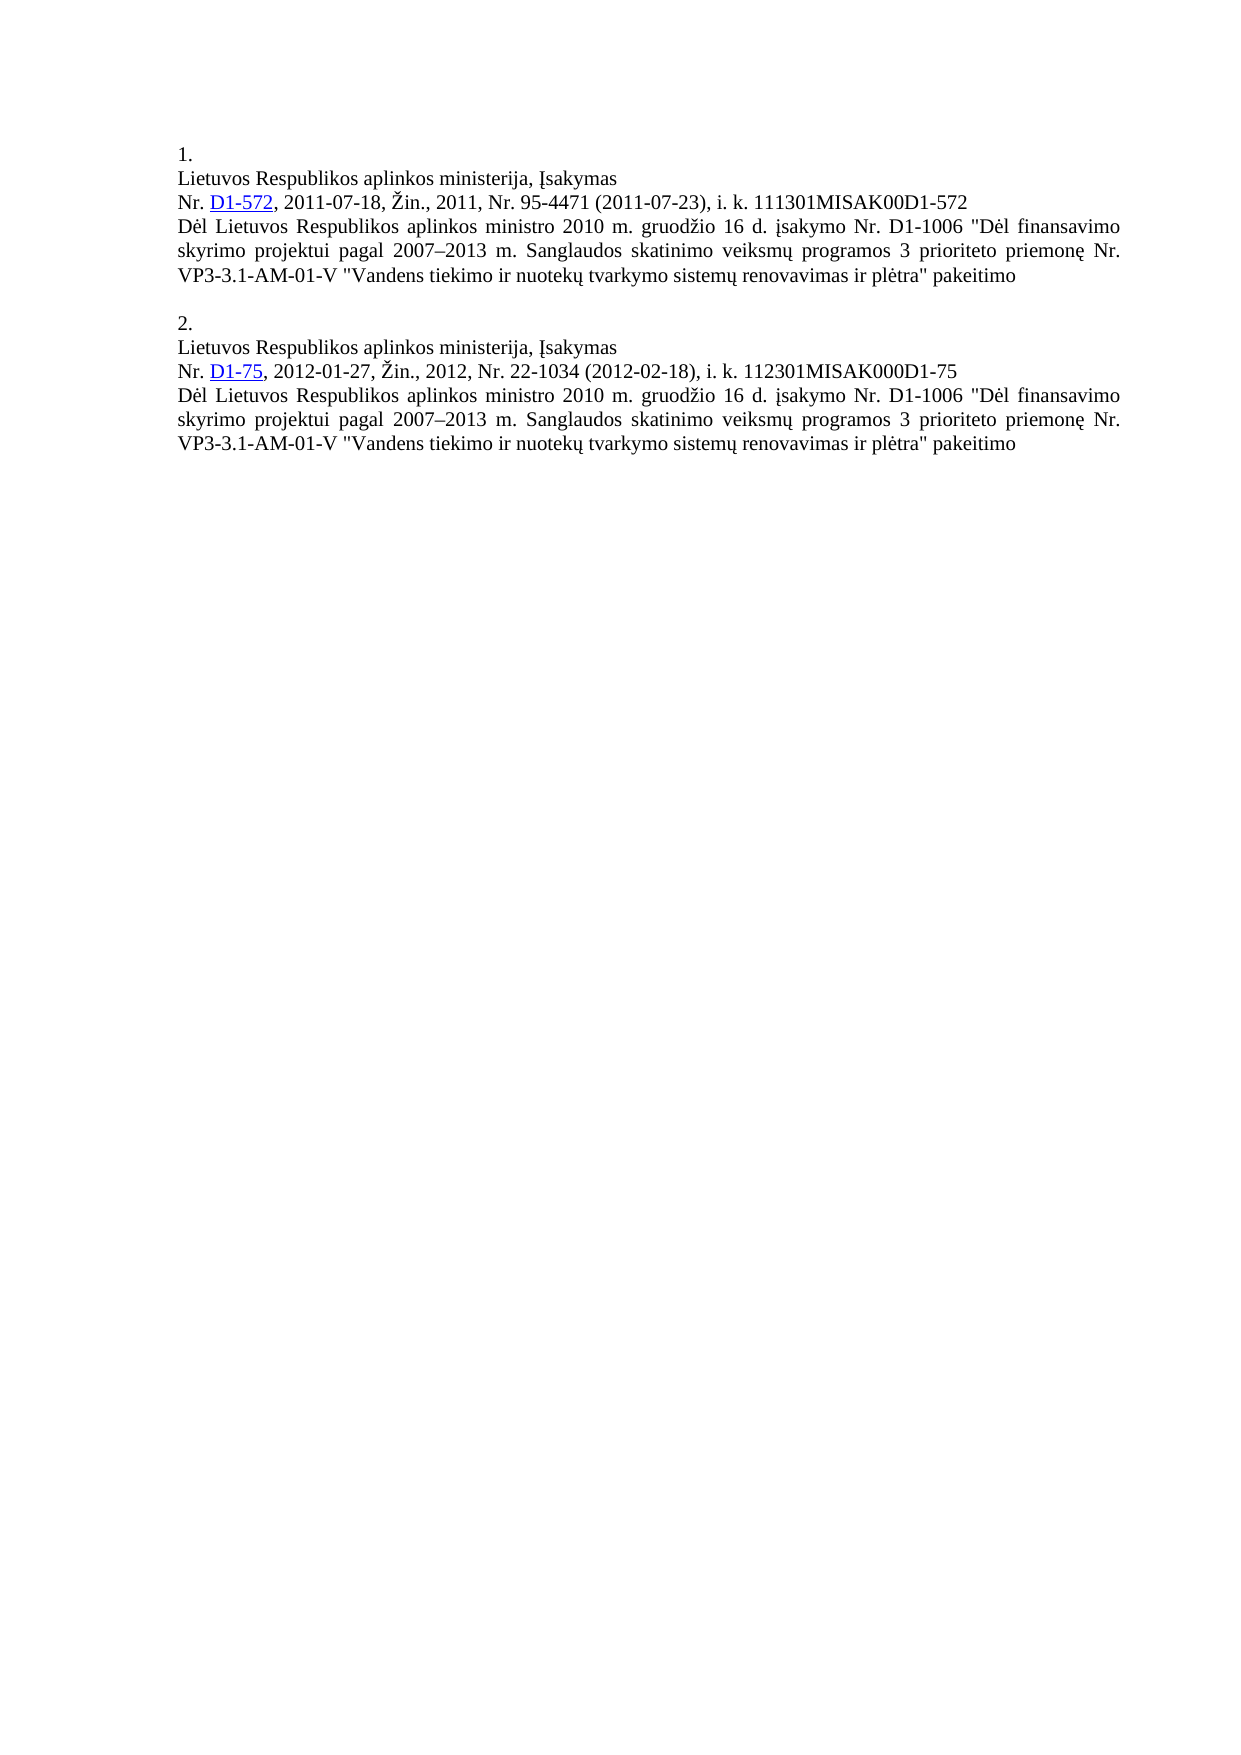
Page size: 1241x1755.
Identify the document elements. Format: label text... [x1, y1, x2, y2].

text Dėl Lietuvos Respublikos aplinkos ministro 2010 m. gruodžio 16 d. įsakymo Nr. D1-1006 "Dėl finansavimo skyrimo projektui pagal 2007–2013 m. Sanglaudos skatinimo veiksmų programos 3 prioriteto priemonę Nr. VP3-3.1-AM-01-V "Vandens tiekimo ir nuotekų tvarkymo sistemų renovavimas ir plėtra" pakeitimo [177, 214, 1122, 287]
text Nr. D1-572, 2011-07-18, Žin., 2011, Nr. 95-4471 (2011-07-23), i. k. 111301MISAK00D1-572 [177, 190, 1122, 214]
text 1. [177, 142, 1122, 166]
text Dėl Lietuvos Respublikos aplinkos ministro 2010 m. gruodžio 16 d. įsakymo Nr. D1-1006 "Dėl finansavimo skyrimo projektui pagal 2007–2013 m. Sanglaudos skatinimo veiksmų programos 3 prioriteto priemonę Nr. VP3-3.1-AM-01-V "Vandens tiekimo ir nuotekų tvarkymo sistemų renovavimas ir plėtra" pakeitimo [177, 383, 1122, 455]
text Lietuvos Respublikos aplinkos ministerija, Įsakymas [177, 166, 1122, 190]
text Lietuvos Respublikos aplinkos ministerija, Įsakymas [177, 335, 1122, 359]
text Nr. D1-75, 2012-01-27, Žin., 2012, Nr. 22-1034 (2012-02-18), i. k. 112301MISAK000D1-75 [177, 359, 1122, 383]
text 2. [177, 311, 1122, 335]
